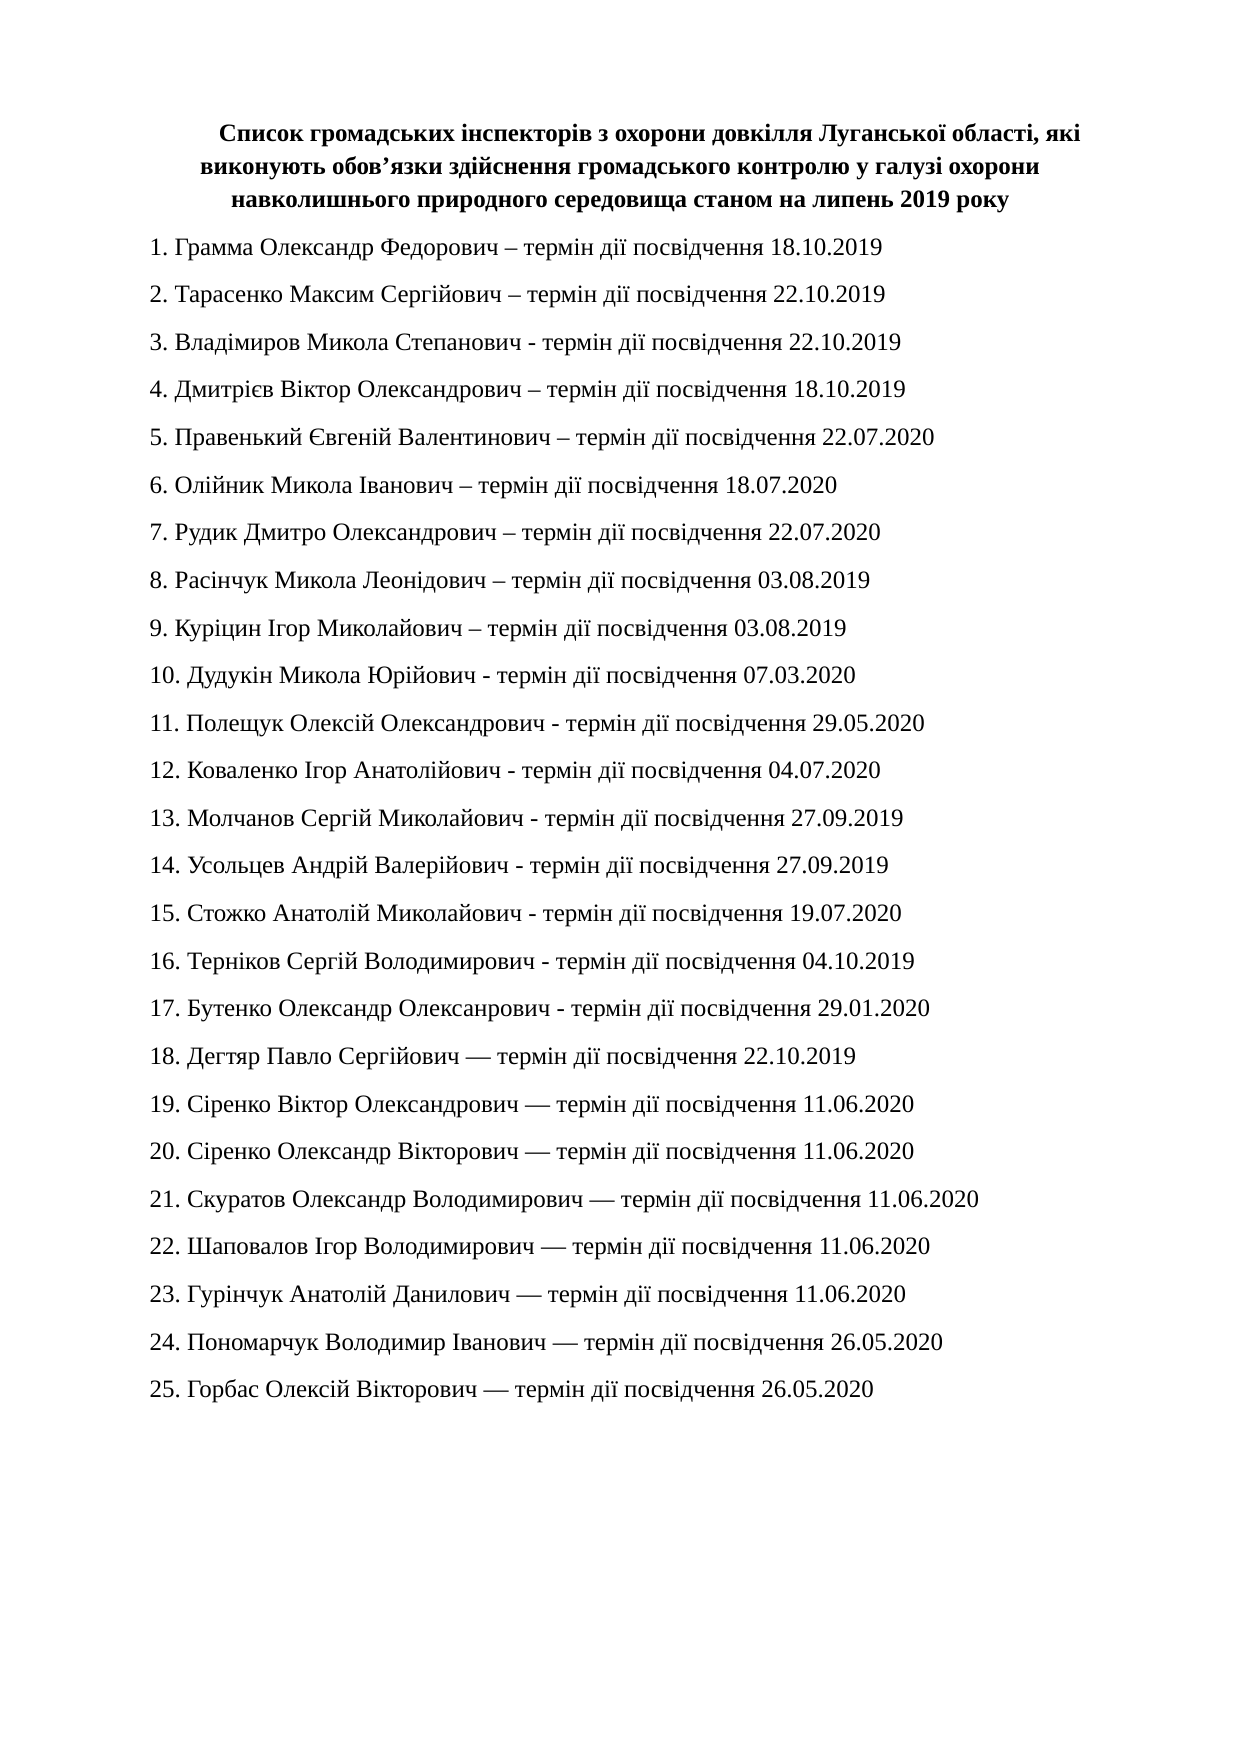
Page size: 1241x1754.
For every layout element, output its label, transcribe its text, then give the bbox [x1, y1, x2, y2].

text 21. Скуратов Олександр Володимирович — термін дії посвідчення 11.06.2020 [118, 1184, 1122, 1213]
text 2. Тарасенко Максим Сергійович – термін дії посвідчення 22.10.2019 [118, 279, 1122, 308]
text 18. Дегтяр Павло Сергійович — термін дії посвідчення 22.10.2019 [118, 1041, 1122, 1070]
text 1. Грамма Олександр Федорович – термін дії посвідчення 18.10.2019 [118, 232, 1122, 261]
text 16. Терніков Сергій Володимирович - термін дії посвідчення 04.10.2019 [118, 946, 1122, 974]
text 7. Рудик Дмитро Олександрович – термін дії посвідчення 22.07.2020 [118, 517, 1122, 546]
text 23. Гурінчук Анатолій Данилович — термін дії посвідчення 11.06.2020 [118, 1279, 1122, 1308]
text 3. Владімиров Микола Степанович - термін дії посвідчення 22.10.2019 [118, 327, 1122, 356]
text 14. Усольцев Андрій Валерійович - термін дії посвідчення 27.09.2019 [118, 851, 1122, 879]
text 10. Дудукін Микола Юрійович - термін дії посвідчення 07.03.2020 [118, 660, 1122, 689]
text 9. Куріцин Ігор Миколайович – термін дії посвідчення 03.08.2019 [118, 613, 1122, 641]
text 20. Сіренко Олександр Вікторович — термін дії посвідчення 11.06.2020 [118, 1136, 1122, 1165]
text 24. Пономарчук Володимир Іванович — термін дії посвідчення 26.05.2020 [118, 1327, 1122, 1355]
text 8. Расінчук Микола Леонідович – термін дії посвідчення 03.08.2019 [118, 565, 1122, 594]
text 6. Олійник Микола Іванович – термін дії посвідчення 18.07.2020 [118, 470, 1122, 498]
text 15. Стожко Анатолій Миколайович - термін дії посвідчення 19.07.2020 [118, 898, 1122, 927]
text 25. Горбас Олексій Вікторович — термін дії посвідчення 26.05.2020 [118, 1374, 1122, 1403]
text 5. Правенький Євгеній Валентинович – термін дії посвідчення 22.07.2020 [118, 422, 1122, 451]
text 19. Сіренко Віктор Олександрович — термін дії посвідчення 11.06.2020 [118, 1089, 1122, 1117]
text 22. Шаповалов Ігор Володимирович — термін дії посвідчення 11.06.2020 [118, 1231, 1122, 1260]
text 13. Молчанов Сергій Миколайович - термін дії посвідчення 27.09.2019 [118, 803, 1122, 832]
text 4. Дмитрієв Віктор Олександрович – термін дії посвідчення 18.10.2019 [118, 374, 1122, 403]
text Список громадських інспекторів з охорони довкілля Луганської області, які виконують обов’язки здійснення громадського контролю у галузі охорони навколишнього природного середовища станом на липень 2019 року [118, 118, 1122, 213]
text 11. Полещук Олексій Олександрович - термін дії посвідчення 29.05.2020 [118, 708, 1122, 737]
text 12. Коваленко Ігор Анатолійович - термін дії посвідчення 04.07.2020 [118, 755, 1122, 784]
text 17. Бутенко Олександр Олексанрович - термін дії посвідчення 29.01.2020 [118, 993, 1122, 1022]
